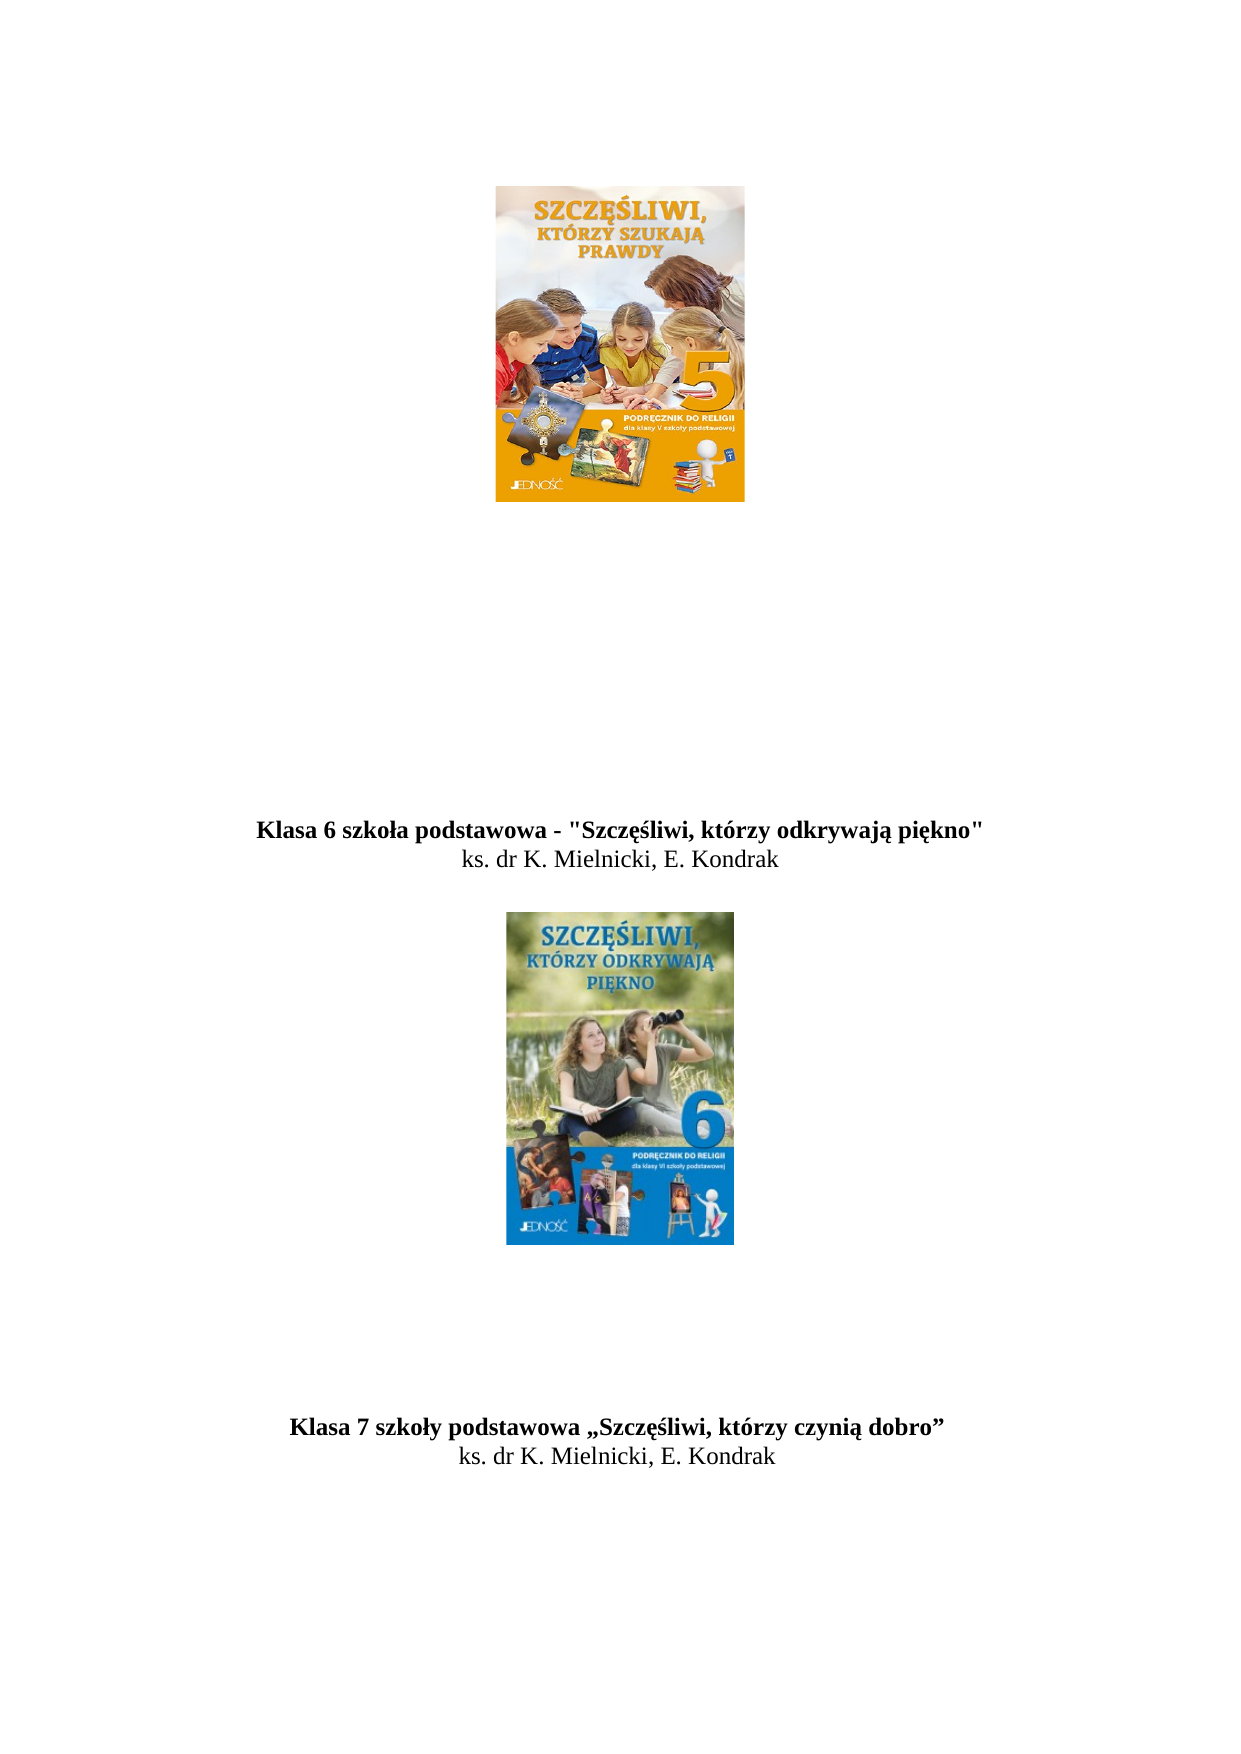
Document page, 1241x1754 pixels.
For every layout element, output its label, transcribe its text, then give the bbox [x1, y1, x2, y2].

picture [506, 912, 734, 1245]
picture [495, 186, 745, 502]
text Klasa 6 szkoła podstawowa - "Szczęśliwi, którzy odkrywają piękno" ks. dr K. Mielnicki, E. Kondrak [148, 815, 1093, 902]
text Klasa 7 szkoły podstawowa „Szczęśliwi, którzy czynią dobro” ks. dr K. Mielnicki, E. Kondrak [148, 1412, 1093, 1469]
